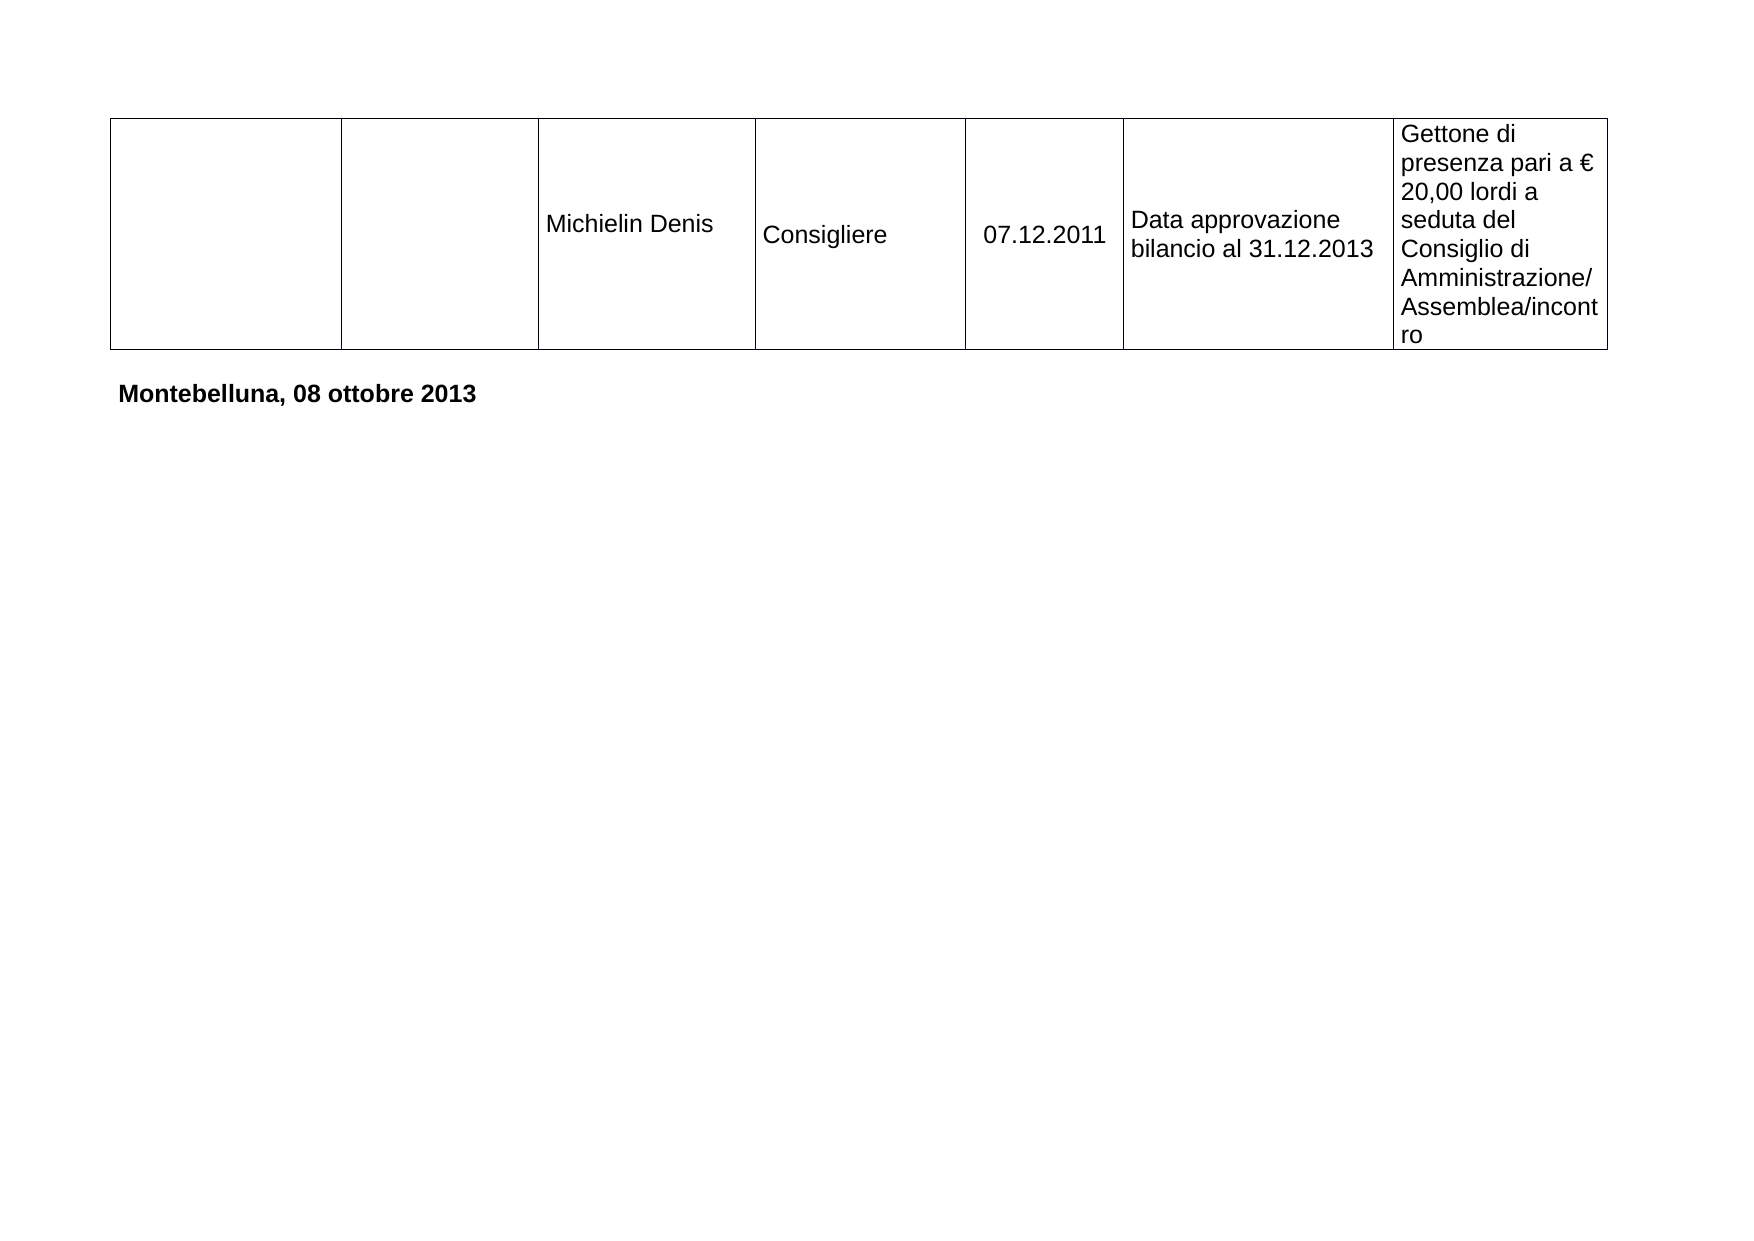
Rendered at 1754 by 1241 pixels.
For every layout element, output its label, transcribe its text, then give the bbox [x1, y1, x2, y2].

table_cell [111, 119, 341, 349]
table_cell Gettone di presenza pari a € 20,00 lordi a seduta del Consiglio di Amministrazione/ Assemblea/incontro [1394, 119, 1607, 349]
subtitle Montebelluna, 08 ottobre 2013 [118, 379, 1608, 408]
table_cell [342, 119, 538, 349]
table_cell 07.12.2011 [966, 119, 1123, 349]
table_cell Data approvazione bilancio al 31.12.2013 [1124, 119, 1393, 349]
table_cell Michielin Denis [539, 119, 755, 349]
table_cell Consigliere [756, 119, 965, 349]
